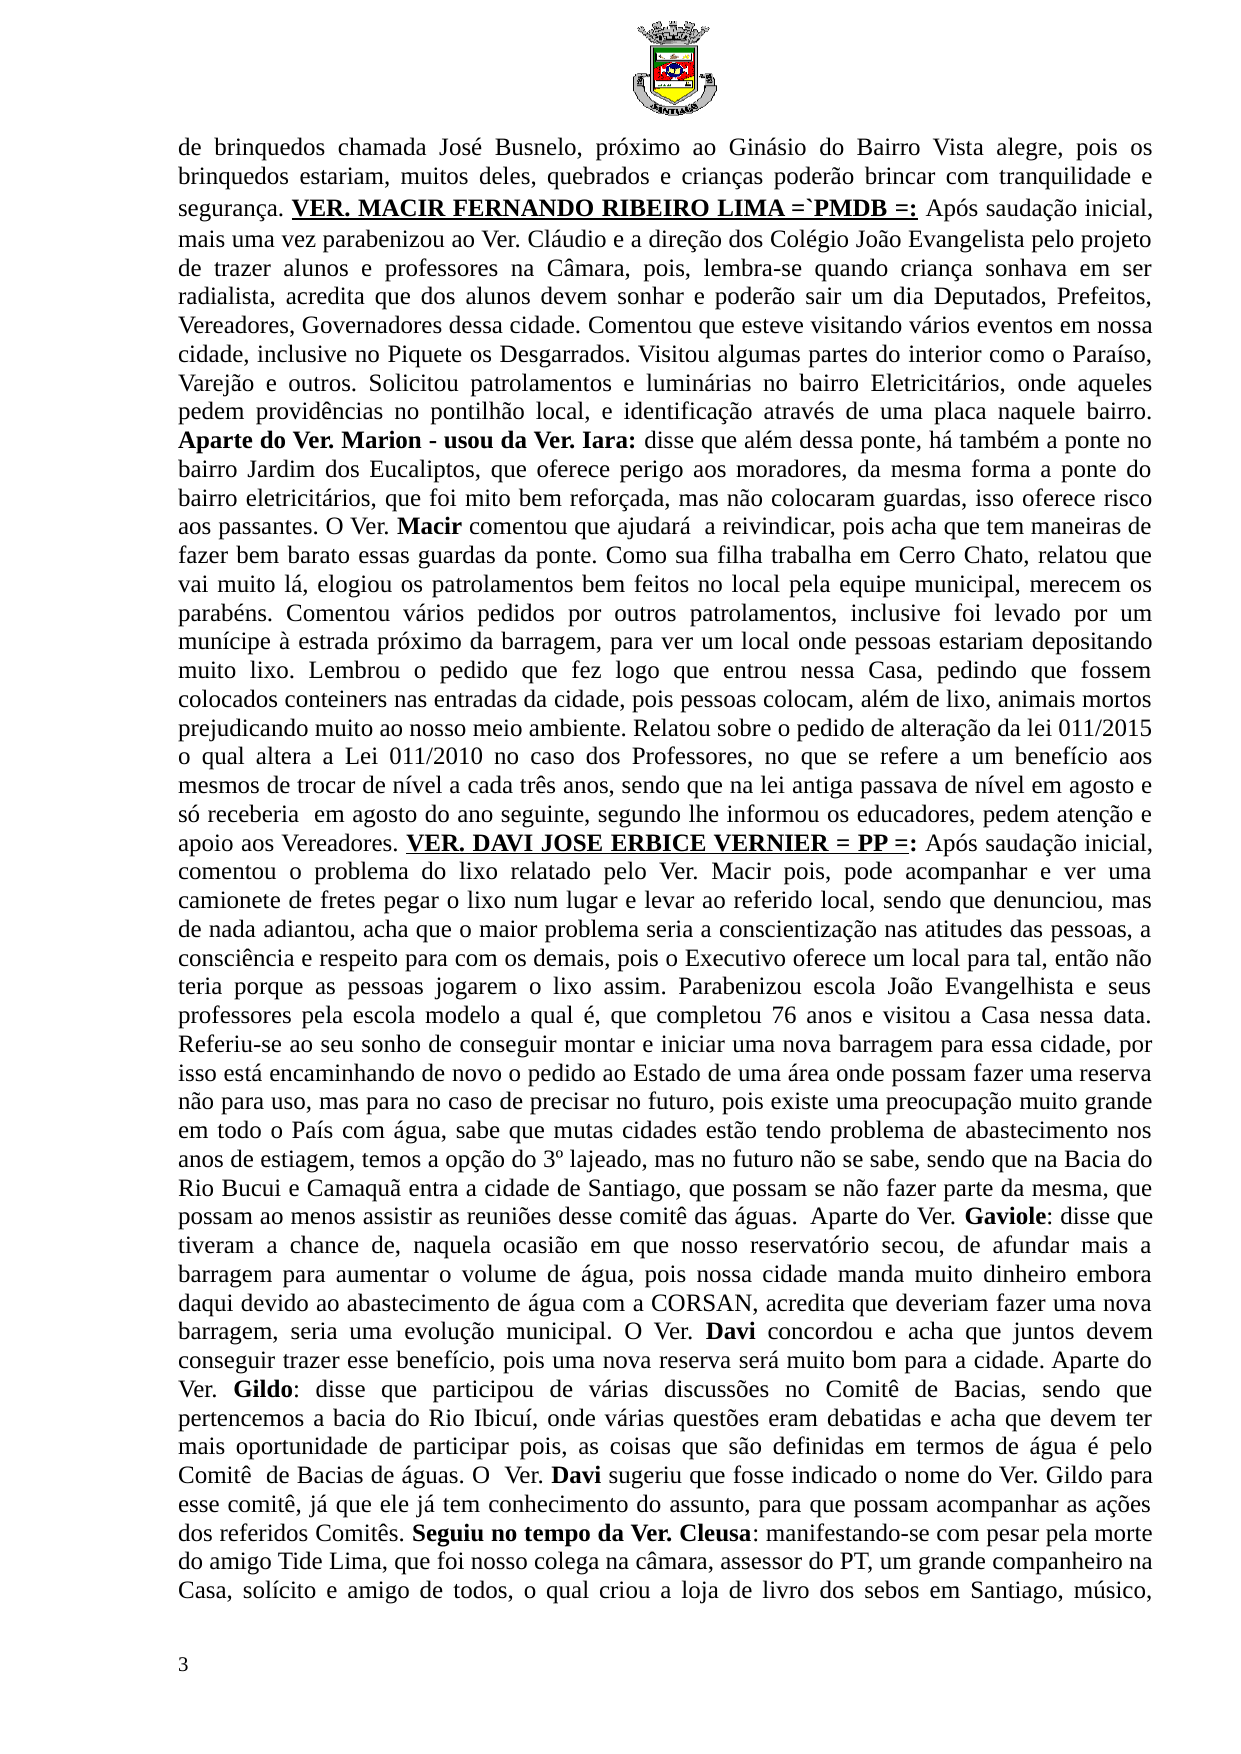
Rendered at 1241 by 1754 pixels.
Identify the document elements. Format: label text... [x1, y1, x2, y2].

text de brinquedos chamada José Busnelo, próximo ao Ginásio do Bairro Vista alegre, pois os brinquedos estariam, muitos deles, quebrados e crianças poderão brincar com tranquilidade e segurança. VER. MACIR FERNANDO RIBEIRO LIMA =`PMDB =: Após saudação inicial, mais uma vez parabenizou ao Ver. Cláudio e a direção dos Colégio João Evangelista pelo projeto de trazer alunos e professores na Câmara, pois, lembra-se quando criança sonhava em ser radialista, acredita que dos alunos devem sonhar e poderão sair um dia Deputados, Prefeitos, Vereadores, Governadores dessa cidade. Comentou que esteve visitando vários eventos em nossa cidade, inclusive no Piquete os Desgarrados. Visitou algumas partes do interior como o Paraíso, Varejão e outros. Solicitou patrolamentos e luminárias no bairro Eletricitários, onde aqueles pedem providências no pontilhão local, e identificação através de uma placa naquele bairro. Aparte do Ver. Marion - usou da Ver. Iara: disse que além dessa ponte, há também a ponte no bairro Jardim dos Eucaliptos, que oferece perigo aos moradores, da mesma forma a ponte do bairro eletricitários, que foi mito bem reforçada, mas não colocaram guardas, isso oferece risco aos passantes. O Ver. Macir comentou que ajudará a reivindicar, pois acha que tem maneiras de fazer bem barato essas guardas da ponte. Como sua filha trabalha em Cerro Chato, relatou que vai muito lá, elogiou os patrolamentos bem feitos no local pela equipe municipal, merecem os parabéns. Comentou vários pedidos por outros patrolamentos, inclusive foi levado por um munícipe à estrada próximo da barragem, para ver um local onde pessoas estariam depositando muito lixo. Lembrou o pedido que fez logo que entrou nessa Casa, pedindo que fossem colocados conteiners nas entradas da cidade, pois pessoas colocam, além de lixo, animais mortos prejudicando muito ao nosso meio ambiente. Relatou sobre o pedido de alteração da lei 011/2015 o qual altera a Lei 011/2010 no caso dos Professores, no que se refere a um benefício aos mesmos de trocar de nível a cada três anos, sendo que na lei antiga passava de nível em agosto e só receberia em agosto do ano seguinte, segundo lhe informou os educadores, pedem atenção e apoio aos Vereadores. VER. DAVI JOSE ERBICE VERNIER = PP =: Após saudação inicial, comentou o problema do lixo relatado pelo Ver. Macir pois, pode acompanhar e ver uma camionete de fretes pegar o lixo num lugar e levar ao referido local, sendo que denunciou, mas de nada adiantou, acha que o maior problema seria a conscientização nas atitudes das pessoas, a consciência e respeito para com os demais, pois o Executivo oferece um local para tal, então não teria porque as pessoas jogarem o lixo assim. Parabenizou escola João Evangelhista e seus professores pela escola modelo a qual é, que completou 76 anos e visitou a Casa nessa data. Referiu-se ao seu sonho de conseguir montar e iniciar uma nova barragem para essa cidade, por isso está encaminhando de novo o pedido ao Estado de uma área onde possam fazer uma reserva não para uso, mas para no caso de precisar no futuro, pois existe uma preocupação muito grande em todo o País com água, sabe que mutas cidades estão tendo problema de abastecimento nos anos de estiagem, temos a opção do 3º lajeado, mas no futuro não se sabe, sendo que na Bacia do Rio Bucui e Camaquã entra a cidade de Santiago, que possam se não fazer parte da mesma, que possam ao menos assistir as reuniões desse comitê das águas. Aparte do Ver. Gaviole: disse que tiveram a chance de, naquela ocasião em que nosso reservatório secou, de afundar mais a barragem para aumentar o volume de água, pois nossa cidade manda muito dinheiro embora daqui devido ao abastecimento de água com a CORSAN, acredita que deveriam fazer uma nova barragem, seria uma evolução municipal. O Ver. Davi concordou e acha que juntos devem conseguir trazer esse benefício, pois uma nova reserva será muito bom para a cidade. Aparte do Ver. Gildo: disse que participou de várias discussões no Comitê de Bacias, sendo que pertencemos a bacia do Rio Ibicuí, onde várias questões eram debatidas e acha que devem ter mais oportunidade de participar pois, as coisas que são definidas em termos de água é pelo Comitê de Bacias de águas. O Ver. Davi sugeriu que fosse indicado o nome do Ver. Gildo para esse comitê, já que ele já tem conhecimento do assunto, para que possam acompanhar as ações dos referidos Comitês. Seguiu no tempo da Ver. Cleusa: manifestando-se com pesar pela morte do amigo Tide Lima, que foi nosso colega na câmara, assessor do PT, um grande companheiro na Casa, solícito e amigo de todos, o qual criou a loja de livro dos sebos em Santiago, músico, [178, 132, 1153, 1604]
